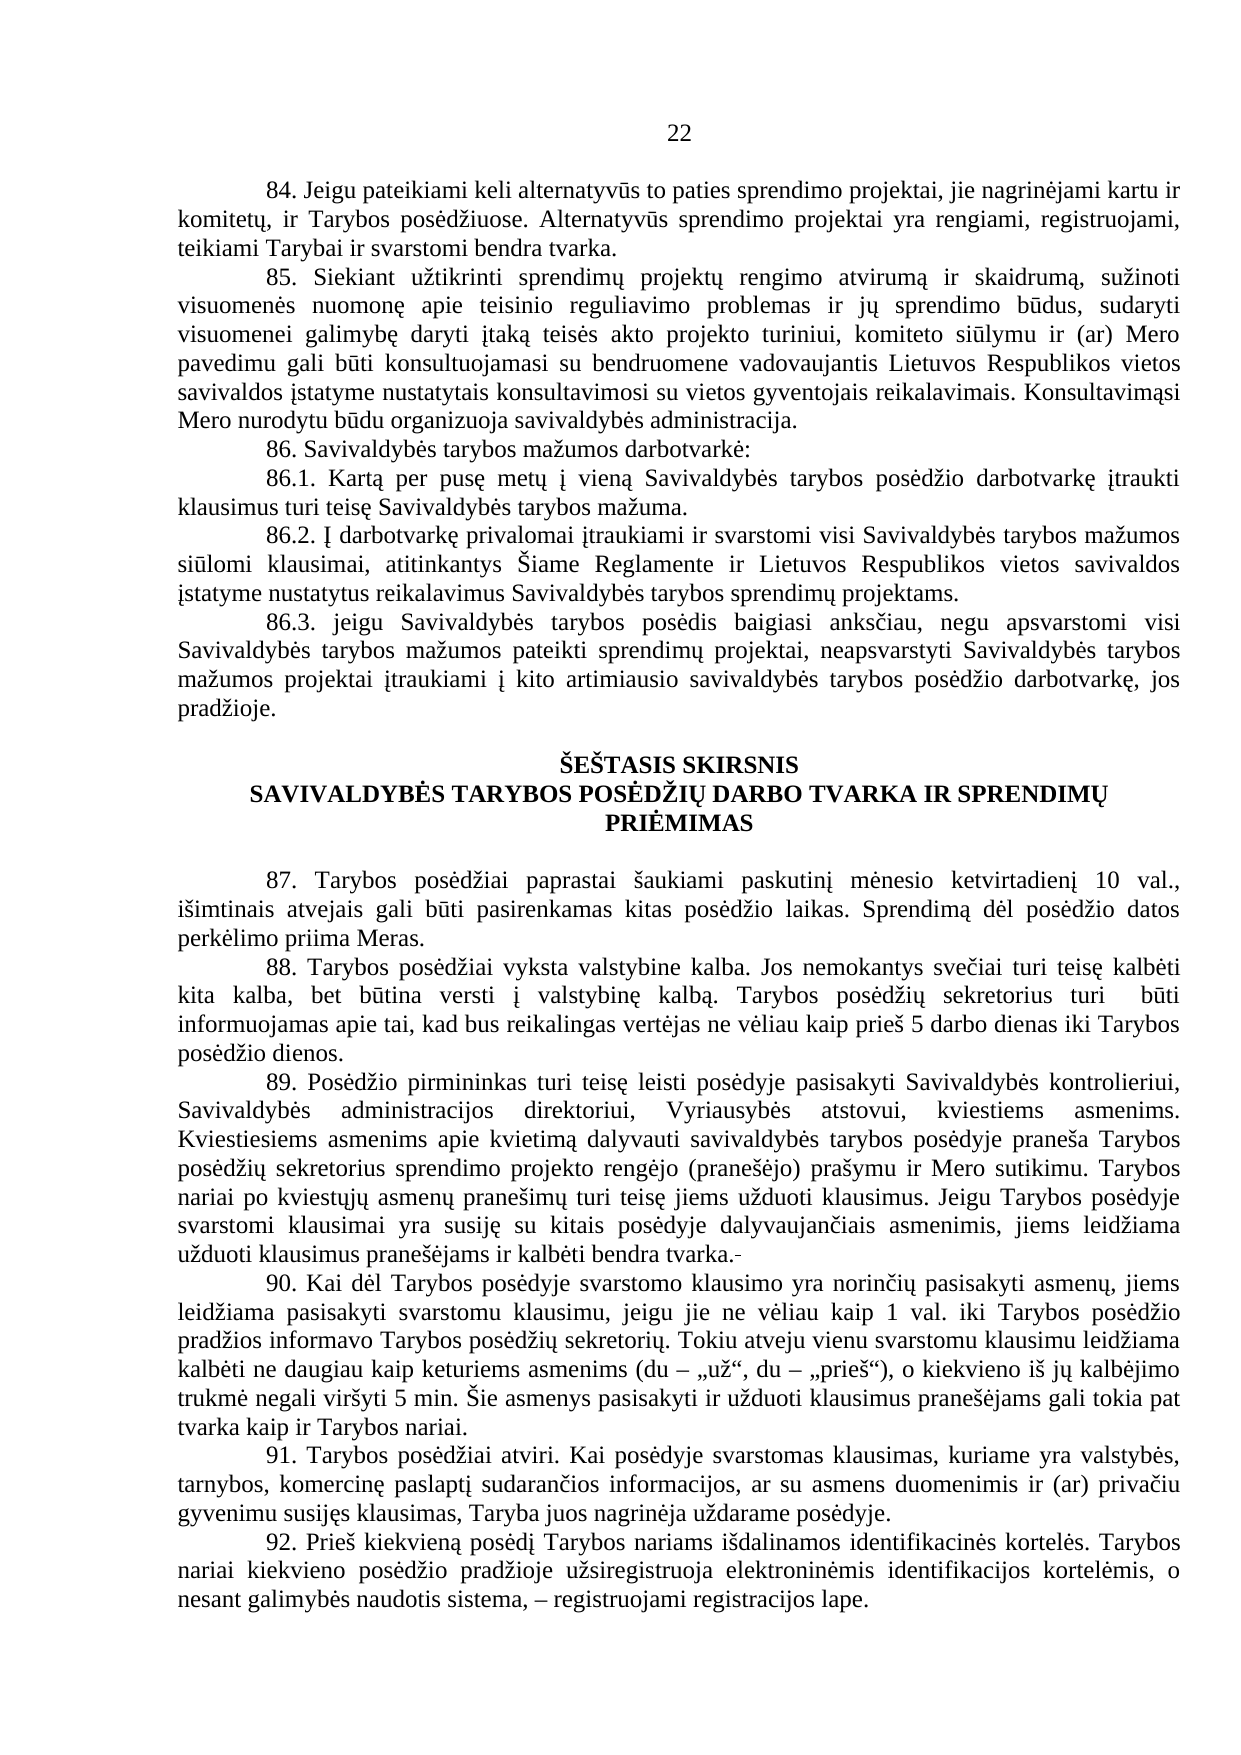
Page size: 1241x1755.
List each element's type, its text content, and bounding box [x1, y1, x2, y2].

text 91. Tarybos posėdžiai atviri. Kai posėdyje svarstomas klausimas, kuriame yra valstybės, tarnybos, komercinę paslaptį sudarančios informacijos, ar su asmens duomenimis ir (ar) privačiu gyvenimu susijęs klausimas, Taryba juos nagrinėja uždarame posėdyje. [177, 1441, 1181, 1527]
text 90. Kai dėl Tarybos posėdyje svarstomo klausimo yra norinčių pasisakyti asmenų, jiems leidžiama pasisakyti svarstomu klausimu, jeigu jie ne vėliau kaip 1 val. iki Tarybos posėdžio pradžios informavo Tarybos posėdžių sekretorių. Tokiu atveju vienu svarstomu klausimu leidžiama kalbėti ne daugiau kaip keturiems asmenims (du – „už“, du – „prieš“), o kiekvieno iš jų kalbėjimo trukmė negali viršyti 5 min. Šie asmenys pasisakyti ir užduoti klausimus pranešėjams gali tokia pat tvarka kaip ir Tarybos nariai. [177, 1268, 1181, 1441]
text 87. Tarybos posėdžiai paprastai šaukiami paskutinį mėnesio ketvirtadienį 10 val., išimtinais atvejais gali būti pasirenkamas kitas posėdžio laikas. Sprendimą dėl posėdžio datos perkėlimo priima Meras. [177, 866, 1181, 952]
text 88. Tarybos posėdžiai vyksta valstybine kalba. Jos nemokantys svečiai turi teisę kalbėti kita kalba, bet būtina versti į valstybinę kalbą. Tarybos posėdžių sekretorius turi būti informuojamas apie tai, kad bus reikalingas vertėjas ne vėliau kaip prieš 5 darbo dienas iki Tarybos posėdžio dienos. [177, 952, 1181, 1067]
text 85. Siekiant užtikrinti sprendimų projektų rengimo atvirumą ir skaidrumą, sužinoti visuomenės nuomonę apie teisinio reguliavimo problemas ir jų sprendimo būdus, sudaryti visuomenei galimybę daryti įtaką teisės akto projekto turiniui, komiteto siūlymu ir (ar) Mero pavedimu gali būti konsultuojamasi su bendruomene vadovaujantis Lietuvos Respublikos vietos savivaldos įstatyme nustatytais konsultavimosi su vietos gyventojais reikalavimais. Konsultavimąsi Mero nurodytu būdu organizuoja savivaldybės administracija. [177, 262, 1181, 434]
text 92. Prieš kiekvieną posėdį Tarybos nariams išdalinamos identifikacinės kortelės. Tarybos nariai kiekvieno posėdžio pradžioje užsiregistruoja elektroninėmis identifikacijos kortelėmis, o nesant galimybės naudotis sistema, – registruojami registracijos lape. [177, 1527, 1181, 1613]
text 86.3. jeigu Savivaldybės tarybos posėdis baigiasi anksčiau, negu apsvarstomi visi Savivaldybės tarybos mažumos pateikti sprendimų projektai, neapsvarstyti Savivaldybės tarybos mažumos projektai įtraukiami į kito artimiausio savivaldybės tarybos posėdžio darbotvarkę, jos pradžioje. [177, 607, 1181, 722]
text ŠEŠTASIS SKIRSNIS [177, 751, 1181, 779]
text 86.2. Į darbotvarkę privalomai įtraukiami ir svarstomi visi Savivaldybės tarybos mažumos siūlomi klausimai, atitinkantys Šiame Reglamente ir Lietuvos Respublikos vietos savivaldos įstatyme nustatytus reikalavimus Savivaldybės tarybos sprendimų projektams. [177, 521, 1181, 607]
text 86.1. Kartą per pusę metų į vieną Savivaldybės tarybos posėdžio darbotvarkę įtraukti klausimus turi teisę Savivaldybės tarybos mažuma. [177, 463, 1181, 521]
text 84. Jeigu pateikiami keli alternatyvūs to paties sprendimo projektai, jie nagrinėjami kartu ir komitetų, ir Tarybos posėdžiuose. Alternatyvūs sprendimo projektai yra rengiami, registruojami, teikiami Tarybai ir svarstomi bendra tvarka. [177, 176, 1181, 262]
text SAVIVALDYBĖS TARYBOS POSĖDŽIŲ DARBO TVARKA IR SPRENDIMŲ PRIĖMIMAS [177, 779, 1181, 837]
text 89. Posėdžio pirmininkas turi teisę leisti posėdyje pasisakyti Savivaldybės kontrolieriui, Savivaldybės administracijos direktoriui, Vyriausybės atstovui, kviestiems asmenims. Kviestiesiems asmenims apie kvietimą dalyvauti savivaldybės tarybos posėdyje praneša Tarybos posėdžių sekretorius sprendimo projekto rengėjo (pranešėjo) prašymu ir Mero sutikimu. Tarybos nariai po kviestųjų asmenų pranešimų turi teisę jiems užduoti klausimus. Jeigu Tarybos posėdyje svarstomi klausimai yra susiję su kitais posėdyje dalyvaujančiais asmenimis, jiems leidžiama užduoti klausimus pranešėjams ir kalbėti bendra tvarka. [177, 1067, 1181, 1268]
text 86. Savivaldybės tarybos mažumos darbotvarkė: [177, 434, 1181, 463]
